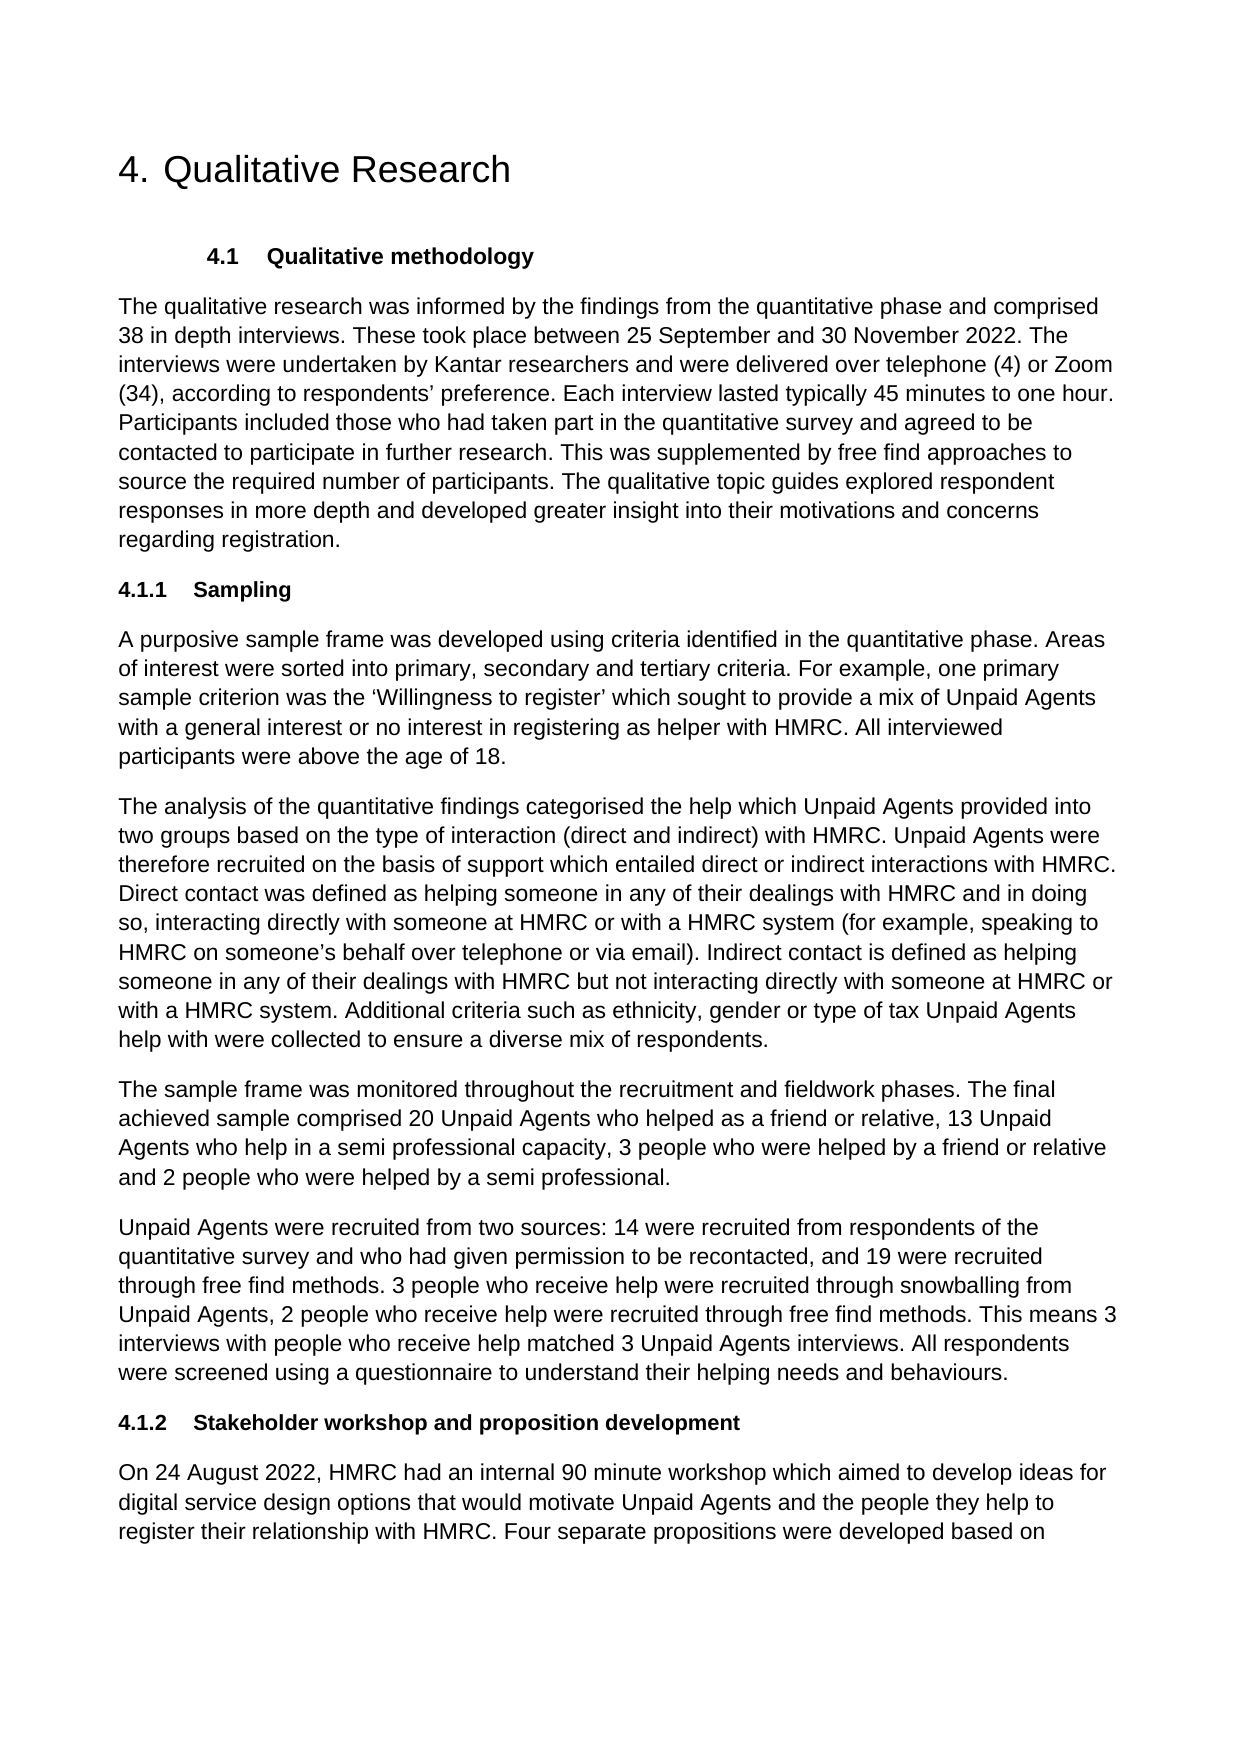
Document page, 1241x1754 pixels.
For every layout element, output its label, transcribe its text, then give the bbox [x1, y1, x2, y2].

text A purposive sample frame was developed using criteria identified in the quantitative phase. Areas of interest were sorted into primary, secondary and tertiary criteria. For example, one primary sample criterion was the ‘Willingness to register’ which sought to provide a mix of Unpaid Agents with a general interest or no interest in registering as helper with HMRC. All interviewed participants were above the age of 18. [118, 624, 1122, 770]
text The sample frame was monitored throughout the recruitment and fieldwork phases. The final achieved sample comprised 20 Unpaid Agents who helped as a friend or relative, 13 Unpaid Agents who help in a semi professional capacity, 3 people who were helped by a friend or relative and 2 people who were helped by a semi professional. [118, 1074, 1122, 1191]
subtitle Qualitative methodology [207, 241, 1122, 270]
subtitle Stakeholder workshop and proposition development [118, 1407, 1122, 1437]
text Unpaid Agents were recruited from two sources: 14 were recruited from respondents of the quantitative survey and who had given permission to be recontacted, and 19 were recruited through free find methods. 3 people who receive help were recruited through snowballing from Unpaid Agents, 2 people who receive help were recruited through free find methods. This means 3 interviews with people who receive help matched 3 Unpaid Agents interviews. All respondents were screened using a questionnaire to understand their helping needs and behaviours. [118, 1212, 1122, 1387]
text On 24 August 2022, HMRC had an internal 90 minute workshop which aimed to develop ideas for digital service design options that would motivate Unpaid Agents and the people they help to register their relationship with HMRC. Four separate propositions were developed based on [118, 1457, 1122, 1545]
text The analysis of the quantitative findings categorised the help which Unpaid Agents provided into two groups based on the type of interaction (direct and indirect) with HMRC. Unpaid Agents were therefore recruited on the basis of support which entailed direct or indirect interactions with HMRC. Direct contact was defined as helping someone in any of their dealings with HMRC and in doing so, interacting directly with someone at HMRC or with a HMRC system (for example, speaking to HMRC on someone’s behalf over telephone or via email). Indirect contact is defined as helping someone in any of their dealings with HMRC but not interacting directly with someone at HMRC or with a HMRC system. Additional criteria such as ethnicity, gender or type of tax Unpaid Agents help with were collected to ensure a diverse mix of respondents. [118, 791, 1122, 1053]
subtitle Qualitative Research [118, 148, 1122, 191]
subtitle Sampling [118, 574, 1122, 603]
text The qualitative research was informed by the findings from the quantitative phase and comprised 38 in depth interviews. These took place between 25 September and 30 November 2022. The interviews were undertaken by Kantar researchers and were delivered over telephone (4) or Zoom (34), according to respondents’ preference. Each interview lasted typically 45 minutes to one hour. Participants included those who had taken part in the quantitative survey and agreed to be contacted to participate in further research. This was supplemented by free find approaches to source the required number of participants. The qualitative topic guides explored respondent responses in more depth and developed greater insight into their motivations and concerns regarding registration. [118, 291, 1122, 553]
